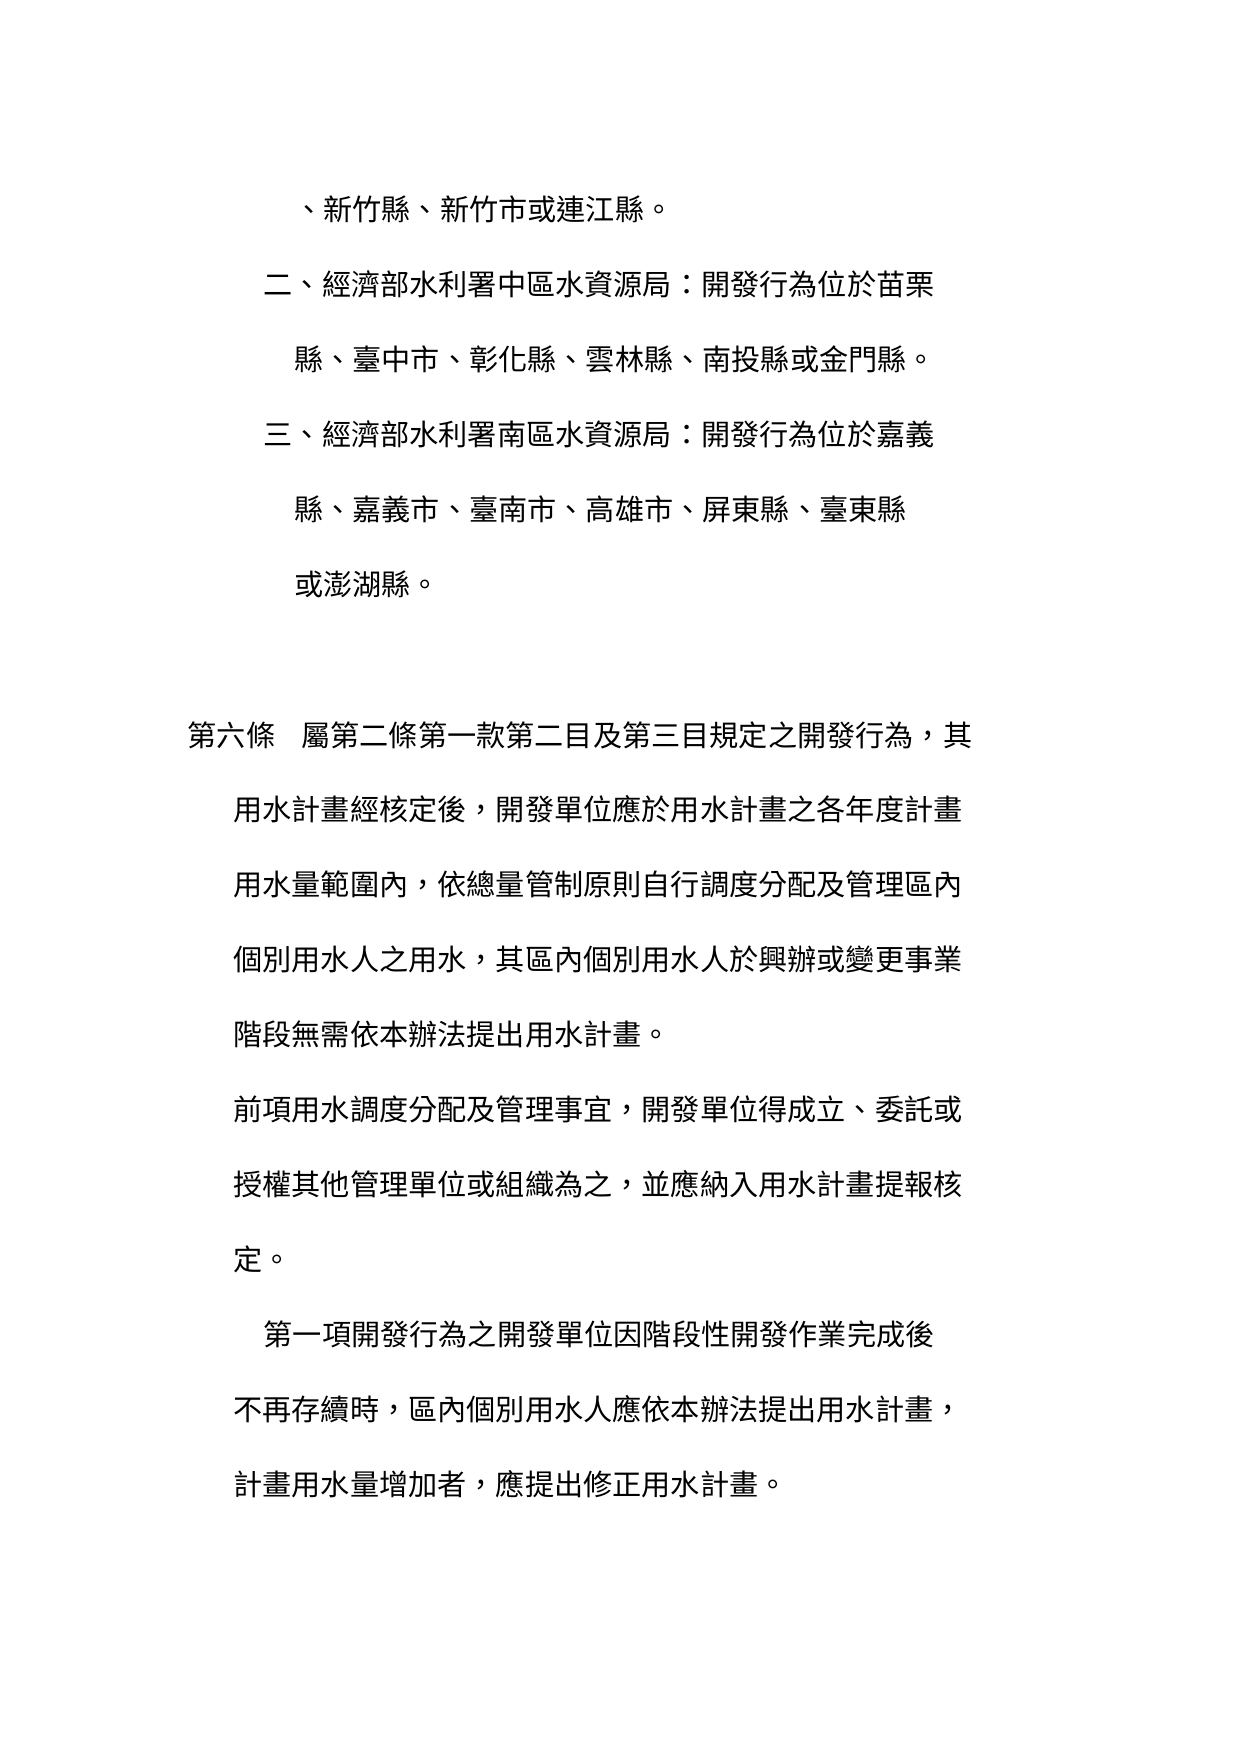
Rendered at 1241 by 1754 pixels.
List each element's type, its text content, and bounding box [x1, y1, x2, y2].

text 、新竹縣、新竹市或連江縣。 二、經濟部水利署中區水資源局：開發行為位於苗栗 縣、臺中市、彰化縣、雲林縣、南投縣或金門縣。 三、經濟部水利署南區水資源局：開發行為位於嘉義 縣、嘉義市、臺南市、高雄市、屏東縣、臺東縣 或澎湖縣。 第六條 屬第二條第一款第二目及第三目規定之開發行為，其 用水計畫經核定後，開發單位應於用水計畫之各年度計畫 用水量範圍內，依總量管制原則自行調度分配及管理區內 個別用水人之用水，其區內個別用水人於興辦或變更事業 階段無需依本辦法提出用水計畫。 前項用水調度分配及管理事宜，開發單位得成立、委託或 授權其他管理單位或組織為之，並應納入用水計畫提報核 定。 第一項開發行為之開發單位因階段性開發作業完成後 不再存續時，區內個別用水人應依本辦法提出用水計畫， 計畫用水量增加者，應提出修正用水計畫。 [187, 164, 1053, 1514]
